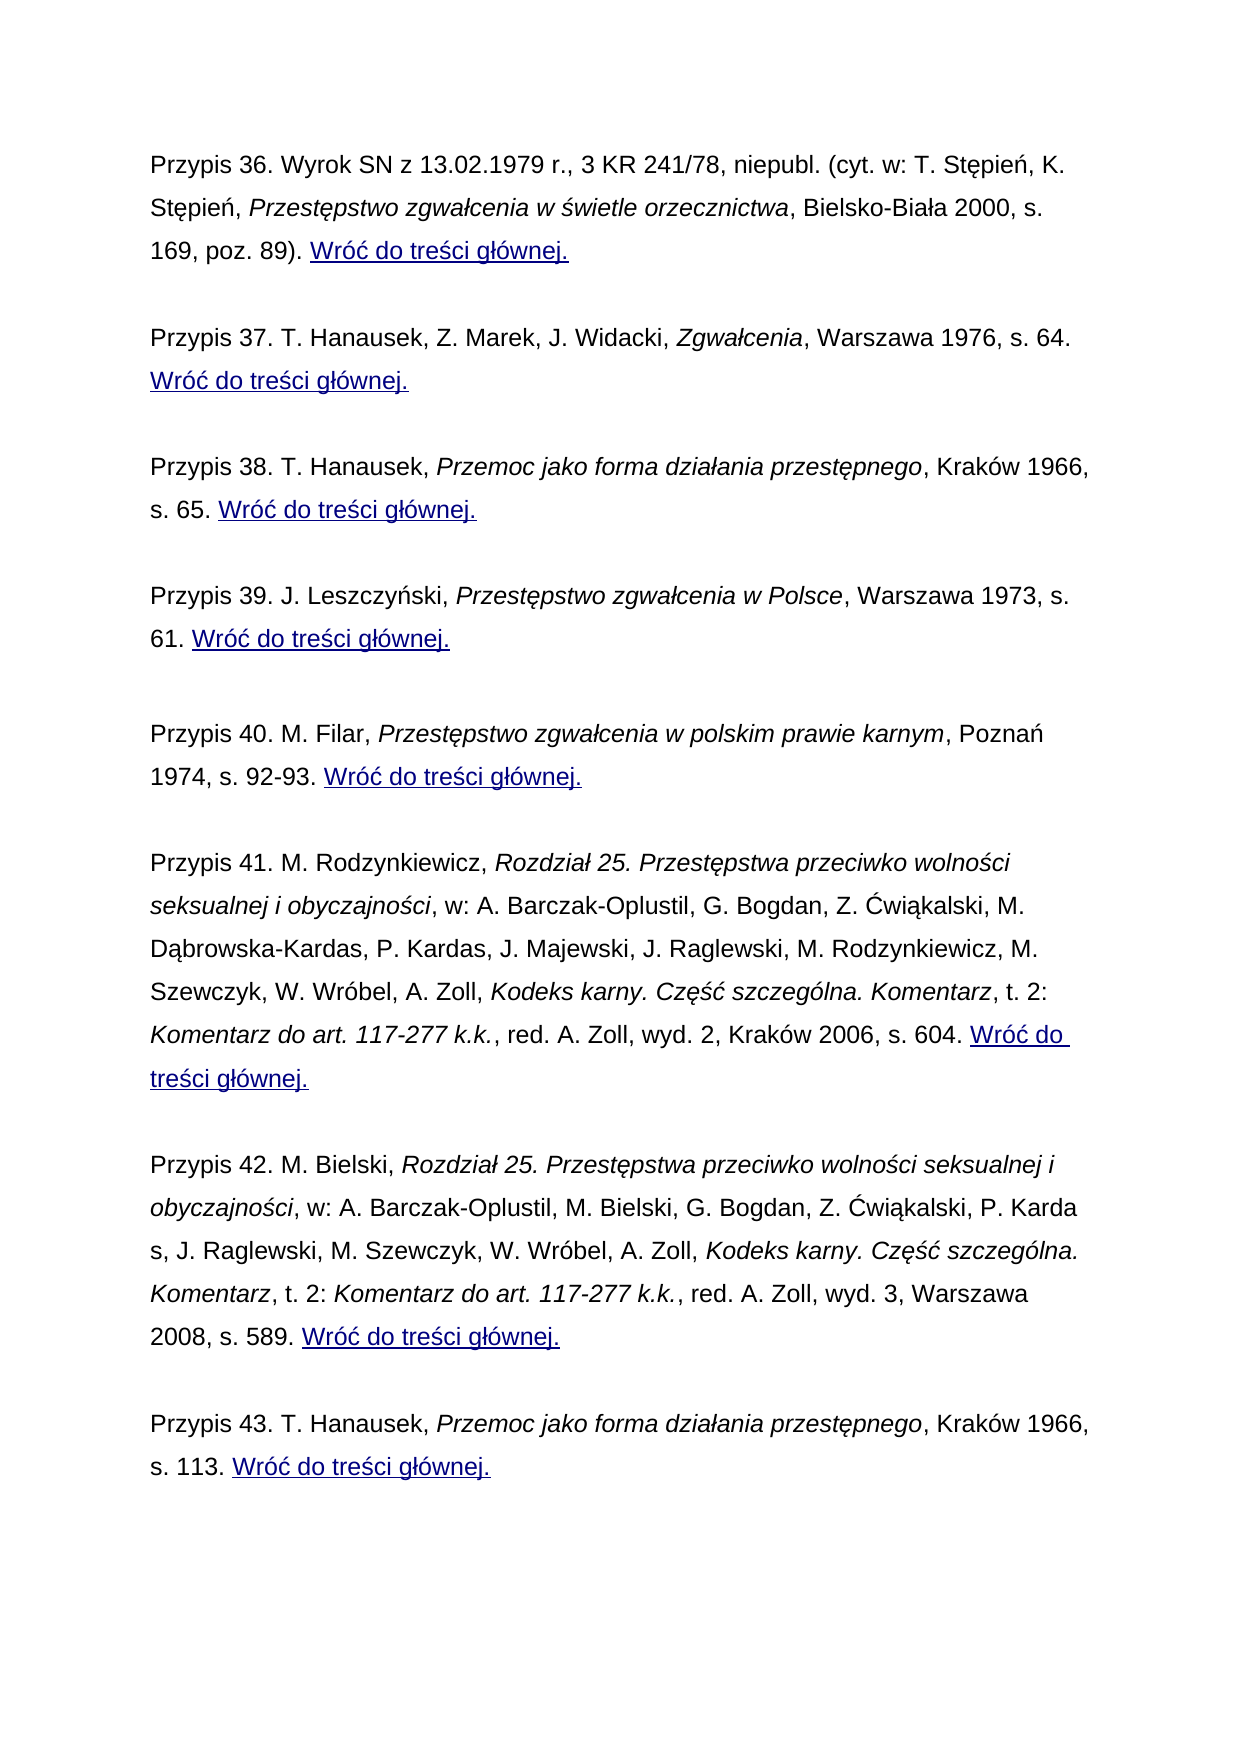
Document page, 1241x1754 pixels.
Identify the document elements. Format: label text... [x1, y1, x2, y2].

text Przypis 40. M. Filar, Przestępstwo zgwałcenia w polskim prawie karnym, Poznań 1974, s. 92-93. Wróć do treści głównej. [150, 718, 1090, 790]
text Przypis 38. T. Hanausek, Przemoc jako forma działania przestępnego, Kraków 1966, s. 65. Wróć do treści głównej. [150, 452, 1090, 524]
text Przypis 36. Wyrok SN z 13.02.1979 r., 3 KR 241/78, niepubl. (cyt. w: T. Stępień, K. Stępień, Przestępstwo zgwałcenia w świetle orzecznictwa, Bielsko-Biała 2000, s. 169, poz. 89). Wróć do treści głównej. [150, 150, 1090, 265]
text Przypis 42. M. Bielski, Rozdział 25. Przestępstwa przeciwko wolności seksualnej i obyczajności, w: A. Barczak-Oplustil, M. Bielski, G. Bogdan, Z. Ćwiąkalski, P. Karda s, J. Raglewski, M. Szewczyk, W. Wróbel, A. Zoll, Kodeks karny. Część szczególna. Komentarz, t. 2: Komentarz do art. 117-277 k.k., red. A. Zoll, wyd. 3, Warszawa 2008, s. 589. Wróć do treści głównej. [150, 1150, 1090, 1351]
text Przypis 39. J. Leszczyński, Przestępstwo zgwałcenia w Polsce, Warszawa 1973, s. 61. Wróć do treści głównej. [150, 581, 1090, 653]
text Przypis 41. M. Rodzynkiewicz, Rozdział 25. Przestępstwa przeciwko wolności seksualnej i obyczajności, w: A. Barczak-Oplustil, G. Bogdan, Z. Ćwiąkalski, M. Dąbrowska-Kardas, P. Kardas, J. Majewski, J. Raglewski, M. Rodzynkiewicz, M. Szewczyk, W. Wróbel, A. Zoll, Kodeks karny. Część szczególna. Komentarz, t. 2: Komentarz do art. 117-277 k.k., red. A. Zoll, wyd. 2, Kraków 2006, s. 604. Wróć do treści głównej. [150, 848, 1090, 1092]
text Przypis 37. T. Hanausek, Z. Marek, J. Widacki, Zgwałcenia, Warszawa 1976, s. 64. Wróć do treści głównej. [150, 322, 1090, 394]
text Przypis 43. T. Hanausek, Przemoc jako forma działania przestępnego, Kraków 1966, s. 113. Wróć do treści głównej. [150, 1408, 1090, 1480]
